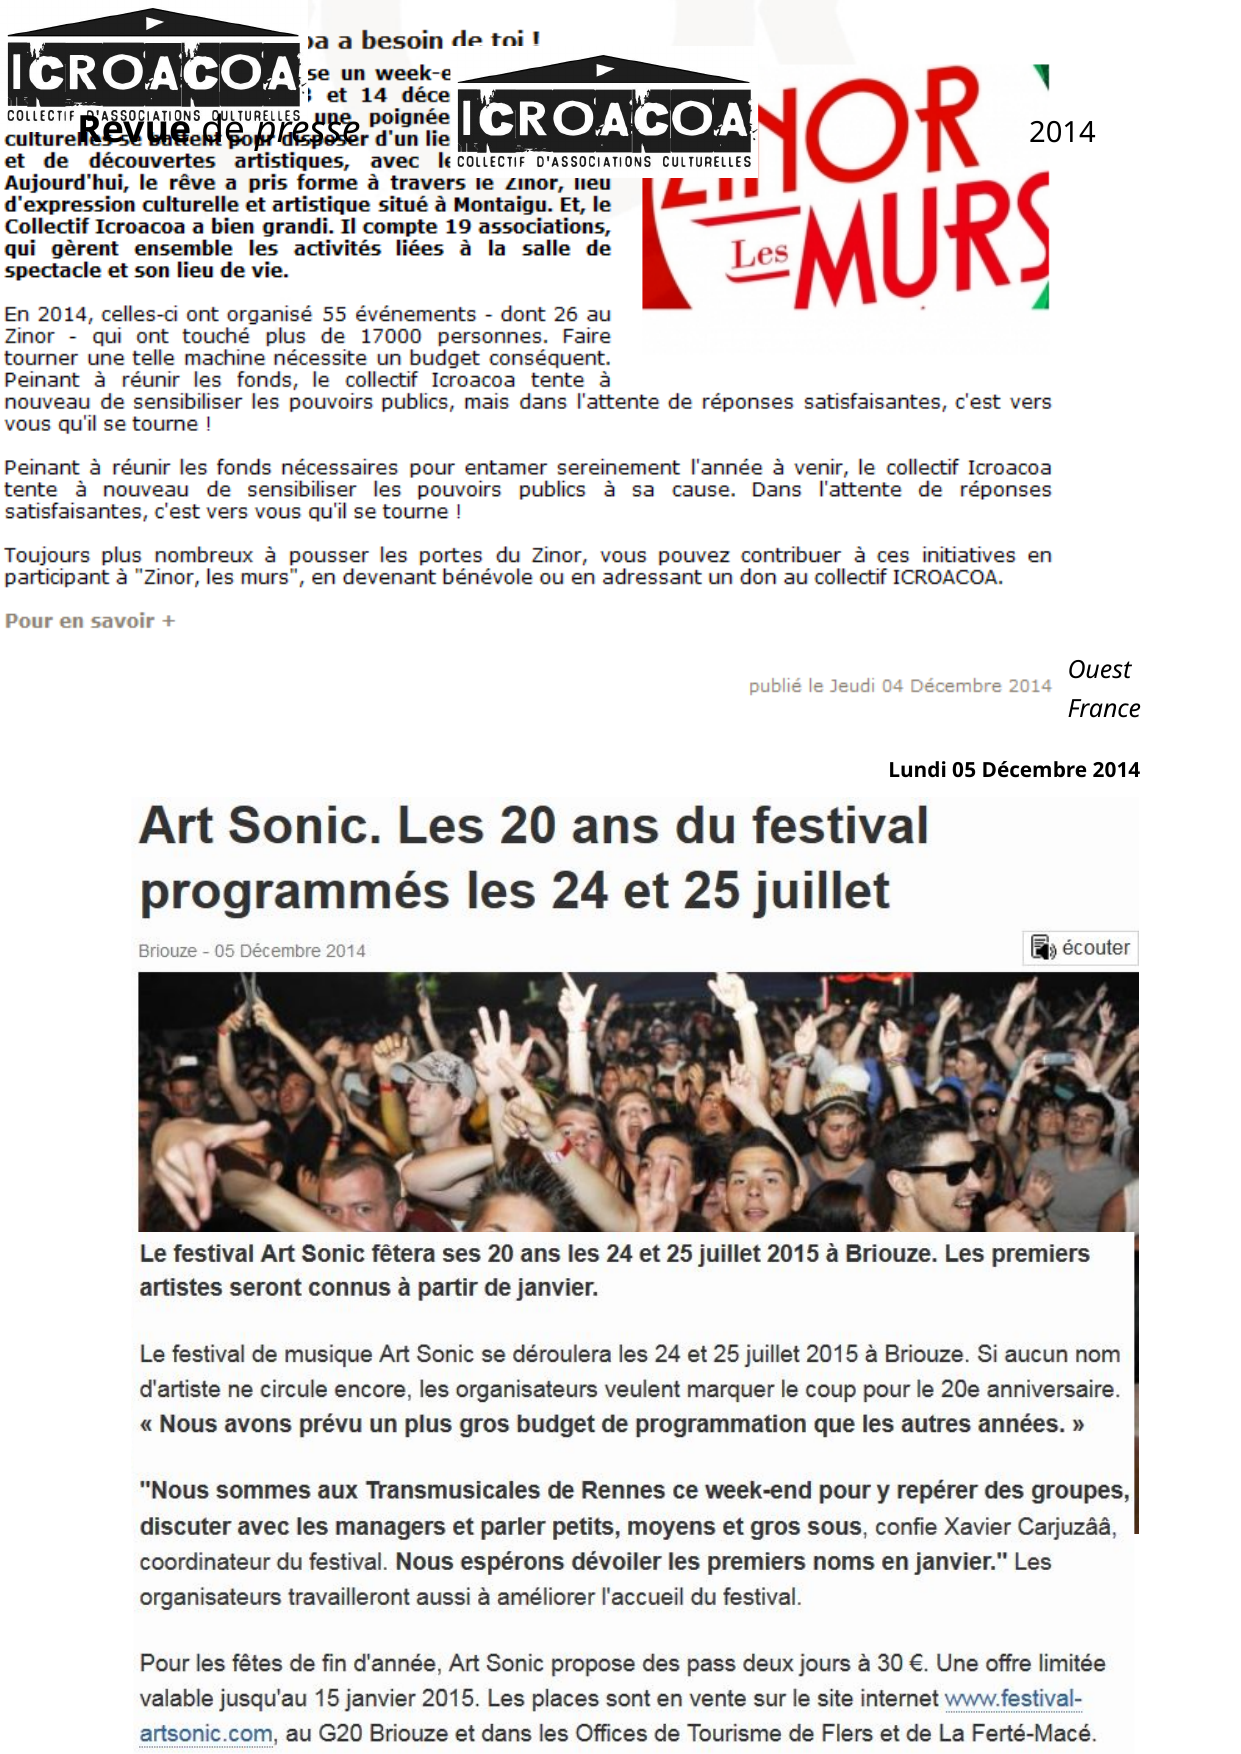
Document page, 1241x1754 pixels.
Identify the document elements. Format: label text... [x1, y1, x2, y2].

text Lundi 05 Décembre 2014 [77, 750, 1163, 784]
picture [131, 797, 1139, 1754]
picture [0, 0, 1068, 697]
text Ouest France [77, 181, 1163, 724]
